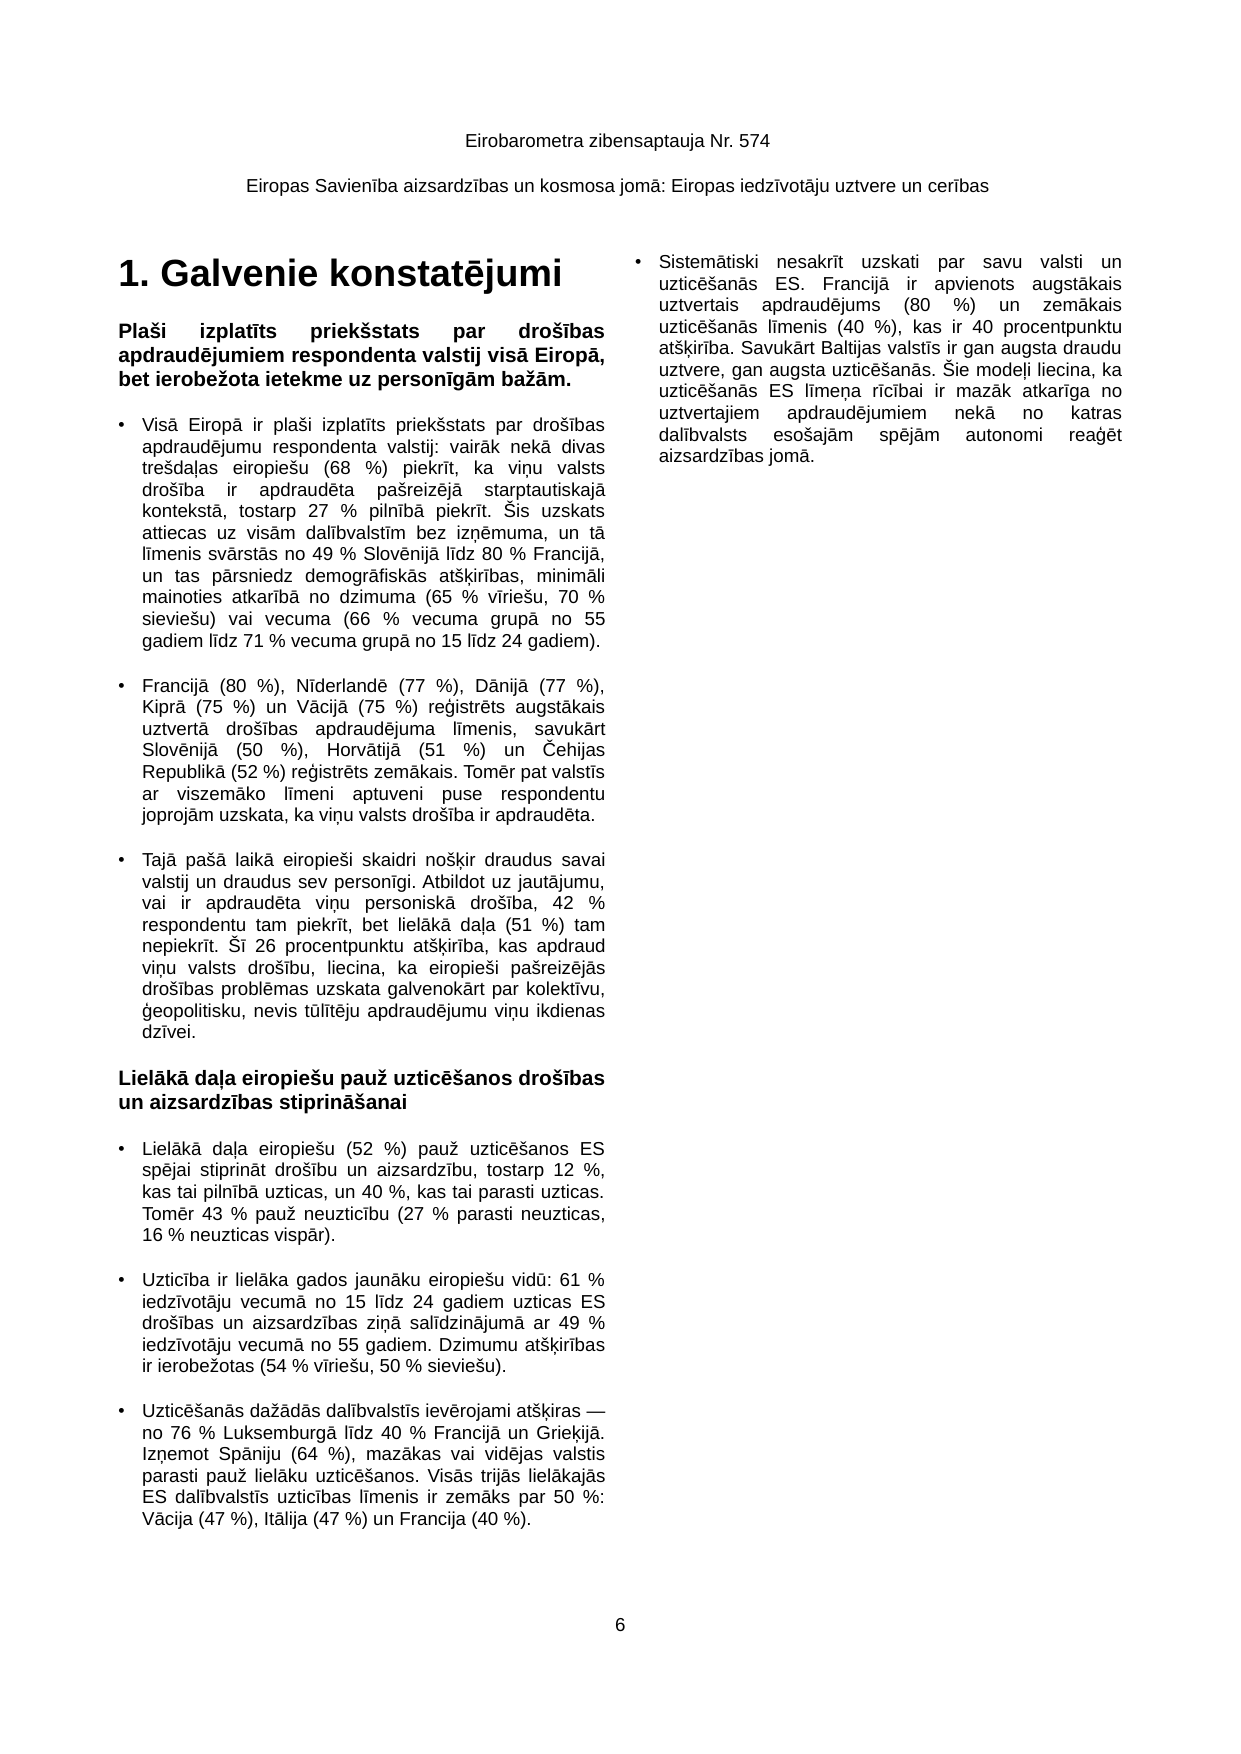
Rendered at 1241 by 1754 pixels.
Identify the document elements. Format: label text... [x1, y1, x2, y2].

text Lielākā daļa eiropiešu pauž uzticēšanos drošības un aizsardzības stiprināšanai [118, 1066, 605, 1114]
subtitle 1. Galvenie konstatējumi [118, 251, 605, 294]
list Lielākā daļa eiropiešu (52 %) pauž uzticēšanos ES spējai stiprināt drošību un aizsardzību, tostarp 12 %, kas tai pilnībā uzticas, un 40 %, kas tai parasti uzticas. Tomēr 43 % pauž neuzticību (27 % parasti neuzticas, 16 % neuzticas vispār). [118, 1137, 605, 1245]
list Francijā (80 %), Nīderlandē (77 %), Dānijā (77 %), Kiprā (75 %) un Vācijā (75 %) reģistrēts augstākais uztvertā drošības apdraudējuma līmenis, savukārt Slovēnijā (50 %), Horvātijā (51 %) un Čehijas Republikā (52 %) reģistrēts zemākais. Tomēr pat valstīs ar viszemāko līmeni aptuveni puse respondentu joprojām uzskata, ka viņu valsts drošība ir apdraudēta. [118, 674, 605, 825]
list Sistemātiski nesakrīt uzskati par savu valsti un uzticēšanās ES. Francijā ir apvienots augstākais uztvertais apdraudējums (80 %) un zemākais uzticēšanās līmenis (40 %), kas ir 40 procentpunktu atšķirība. Savukārt Baltijas valstīs ir gan augsta draudu uztvere, gan augsta uzticēšanās. Šie modeļi liecina, ka uzticēšanās ES līmeņa rīcībai ir mazāk atkarīga no uztvertajiem apdraudējumiem nekā no katras dalībvalsts esošajām spējām autonomi reaģēt aizsardzības jomā. [635, 251, 1122, 466]
list Uzticība ir lielāka gados jaunāku eiropiešu vidū: 61 % iedzīvotāju vecumā no 15 līdz 24 gadiem uzticas ES drošības un aizsardzības ziņā salīdzinājumā ar 49 % iedzīvotāju vecumā no 55 gadiem. Dzimumu atšķirības ir ierobežotas (54 % vīriešu, 50 % sieviešu). [118, 1269, 605, 1377]
text Plaši izplatīts priekšstats par drošības apdraudējumiem respondenta valstij visā Eiropā, bet ierobežota ietekme uz personīgām bažām. [118, 318, 605, 390]
list Tajā pašā laikā eiropieši skaidri nošķir draudus savai valstij un draudus sev personīgi. Atbildot uz jautājumu, vai ir apdraudēta viņu personiskā drošība, 42 % respondentu tam piekrīt, bet lielākā daļa (51 %) tam nepiekrīt. Šī 26 procentpunktu atšķirība, kas apdraud viņu valsts drošību, liecina, ka eiropieši pašreizējās drošības problēmas uzskata galvenokārt par kolektīvu, ģeopolitisku, nevis tūlītēju apdraudējumu viņu ikdienas dzīvei. [118, 849, 605, 1043]
list Visā Eiropā ir plaši izplatīts priekšstats par drošības apdraudējumu respondenta valstij: vairāk nekā divas trešdaļas eiropiešu (68 %) piekrīt, ka viņu valsts drošība ir apdraudēta pašreizējā starptautiskajā kontekstā, tostarp 27 % pilnībā piekrīt. Šis uzskats attiecas uz visām dalībvalstīm bez izņēmuma, un tā līmenis svārstās no 49 % Slovēnijā līdz 80 % Francijā, un tas pārsniedz demogrāfiskās atšķirības, minimāli mainoties atkarībā no dzimuma (65 % vīriešu, 70 % sieviešu) vai vecuma (66 % vecuma grupā no 55 gadiem līdz 71 % vecuma grupā no 15 līdz 24 gadiem). [118, 414, 605, 651]
list Uzticēšanās dažādās dalībvalstīs ievērojami atšķiras — no 76 % Luksemburgā līdz 40 % Francijā un Grieķijā. Izņemot Spāniju (64 %), mazākas vai vidējas valstis parasti pauž lielāku uzticēšanos. Visās trijās lielākajās ES dalībvalstīs uzticības līmenis ir zemāks par 50 %: Vācija (47 %), Itālija (47 %) un Francija (40 %). [118, 1400, 605, 1529]
